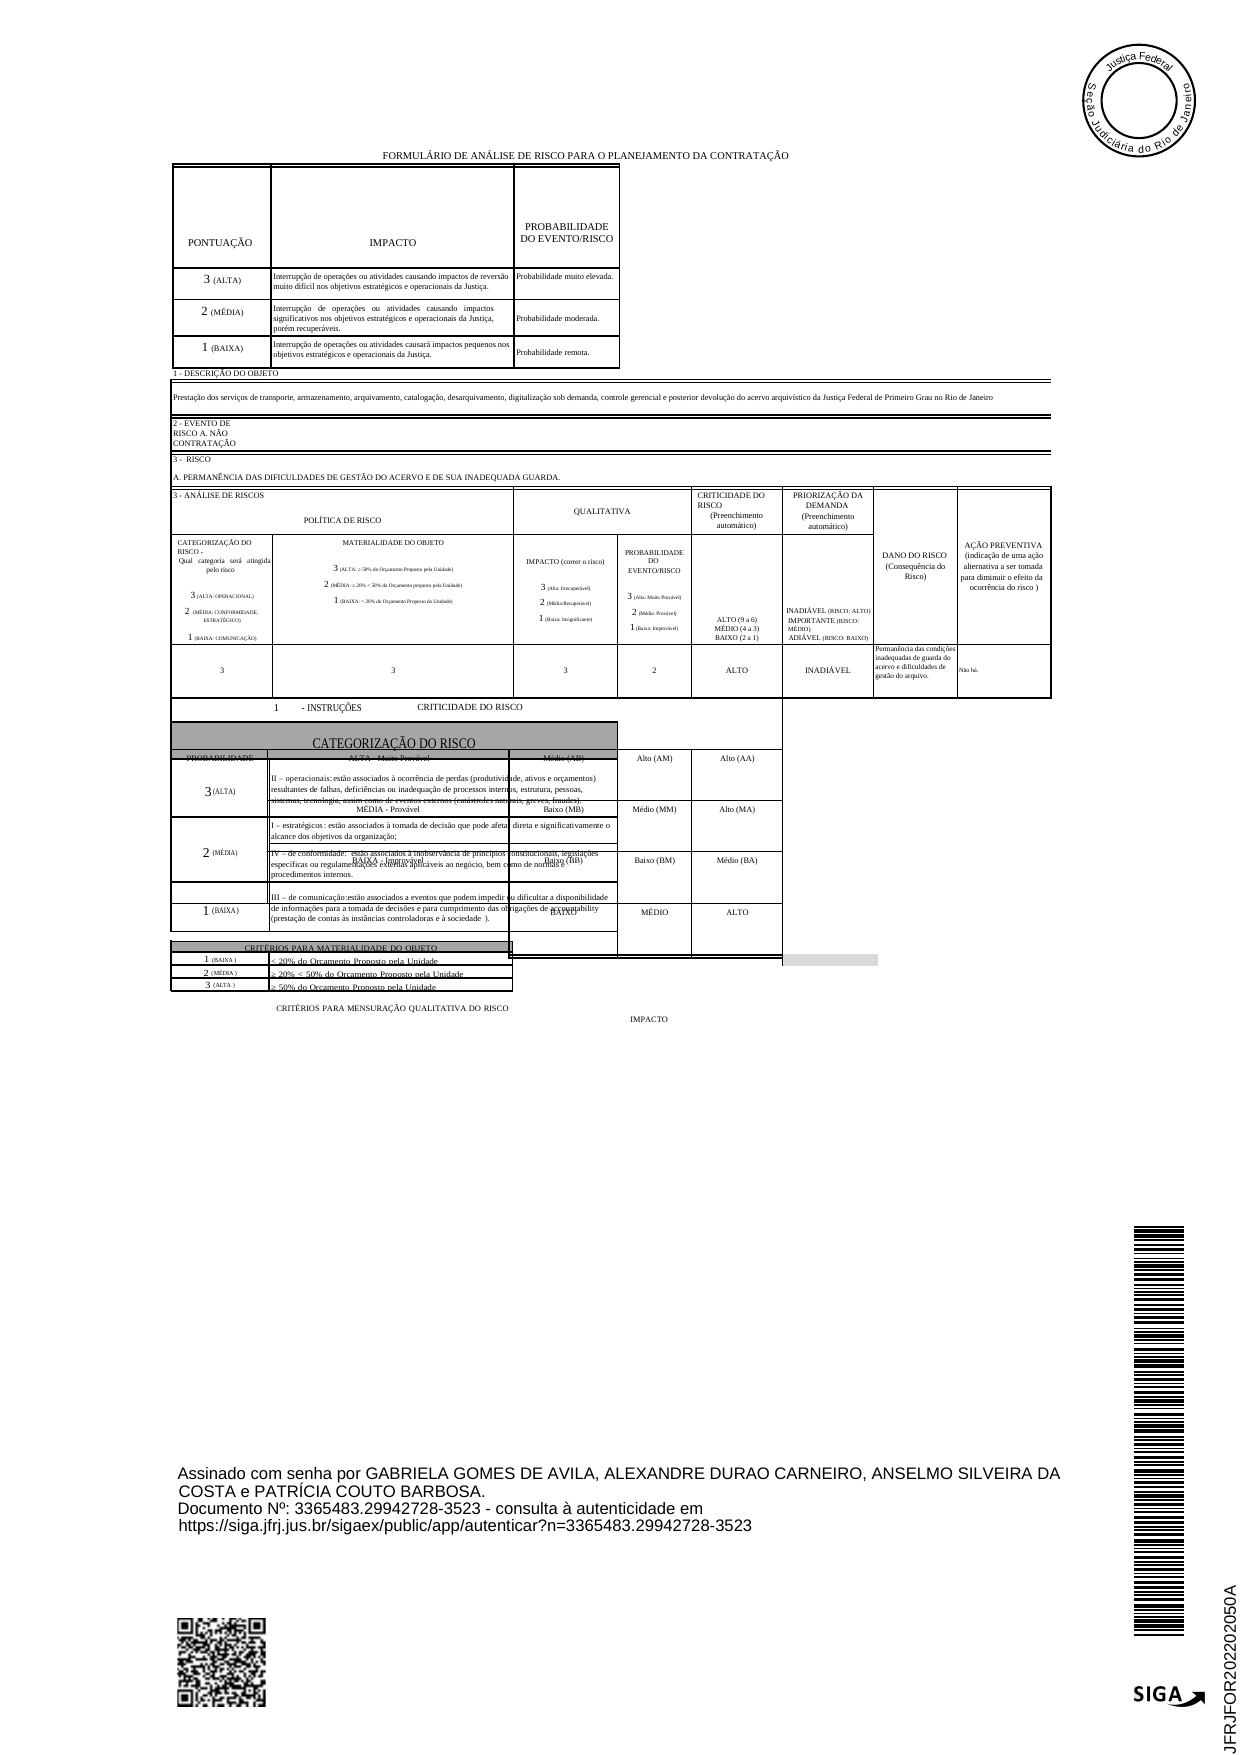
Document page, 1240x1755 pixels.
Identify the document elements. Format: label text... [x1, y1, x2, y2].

table_cell 3 (ALTA) [174, 269, 270, 299]
table_cell SCO [509, 699, 617, 721]
table_cell Médio (AB) [510, 760, 617, 800]
table_cell BAIXO [510, 904, 617, 931]
table_cell PRIORIZAÇÃO DA DEMANDA (Preenchimento automático) [783, 490, 873, 534]
table_cell PROBABILIDADE [172, 760, 267, 816]
table_cell 2 (MÉDIA) [174, 300, 270, 335]
table_cell ALTO [692, 941, 782, 954]
table_cell [957, 941, 1051, 954]
table_cell [878, 699, 957, 722]
table_cell ALTO (9 a 6) MÉDIO (4 a 3) BAIXO (2 a 1) [692, 535, 782, 644]
text 1 - DESCRIÇÃO DO OBJETO [173, 368, 1070, 378]
text IMPACTO [228, 966, 1070, 1024]
table_cell 3 - RISCO A. PERMANÊNCIA DAS DIFICULDADES DE GESTÃO DO ACERVO E DE SUA INADEQUADA GUARDA. [172, 455, 1051, 486]
table_cell Baixo (MB) [510, 844, 617, 851]
table_cell PROBABILIDADE DO EVENTO/RISCO 3 (Alta: Muito Provável) 2 (Média: Provável) 1 (Baixa: Improvável) [618, 535, 691, 644]
table_cell IMPACTO (correr o risco) 3 (Alta: Irrecuperável) 2 (Média:Recuperável) 1 (Baixa: Insignificante) [514, 535, 617, 644]
table_cell PROBABILIDADE DO EVENTO/RISCO [515, 217, 619, 267]
table_cell INADIÁVEL (RISCO: ALTO) IMPORTANTE (RISCO: MÉDIO) ADIÁVEL (RISCO: BAIXO) [783, 535, 873, 644]
table_cell INADIÁVEL [783, 645, 873, 697]
table_cell ALTO [692, 645, 782, 697]
table_cell [172, 699, 268, 721]
table_cell 2 - EVENTO DE RISCO A. NÃO CONTRATAÇÃO [172, 419, 1051, 450]
table_cell 3 [514, 645, 617, 697]
table_cell Não há. [958, 645, 1050, 697]
table_cell Probabilidade moderada. [515, 300, 619, 335]
table_cell MÉDIA - Provável [270, 801, 508, 816]
table_cell [268, 932, 508, 941]
table_cell DANO DO RISCO (Consequência do Risco) [874, 490, 957, 644]
table_cell Baixo (MB) [510, 801, 617, 816]
text Assinado com senha por GABRIELA GOMES DE AVILA, ALEXANDRE DURAO CARNEIRO, ANSELMO SILVEIRA DA COSTA e PATRÍCIA COUTO BARBOSA. [177, 1466, 1070, 1501]
table_cell Interrupção de operações ou atividades causando impactos de reversão muito difícil nos objetivos estratégicos e operacionais da Justiça. [272, 269, 513, 299]
table_cell 3 [273, 645, 513, 697]
table_cell Baixo (MB) [510, 818, 617, 843]
table_cell [783, 699, 878, 722]
table_cell 3 [172, 645, 272, 697]
table_cell [270, 904, 508, 931]
table_cell Interrupção de operações ou atividades causará impactos pequenos nos objetivos estratégicos e operacionais da Justiça. [272, 337, 513, 367]
table_cell Permanência das condições inadequadas de guarda do acervo e dificuldades de gestão do arquivo. [874, 645, 957, 697]
table_cell 1 (BAIXA) [174, 337, 270, 367]
table_cell Probabilidade remota. [515, 337, 619, 367]
table_cell Baixo (BB) [510, 883, 617, 903]
table_header Prestação dos serviços de transporte, armazenamento, arquivamento, catalogação, desarquivamento, digitalização sob demanda, controle gerencial e posterior devolução do acervo arquivístico da Justiça Federal de Primeiro Grau no Rio de Janeiro [172, 383, 1051, 414]
table_cell [171, 932, 268, 941]
table_cell BAIXA - Improvável [270, 883, 508, 903]
table_cell PONTUAÇÃO [174, 217, 270, 267]
table_cell MÉDIO [618, 941, 691, 954]
table_cell IMPACTO [272, 217, 513, 267]
table_cell Interrupção de operações ou atividades causando impactos significativos nos objetivos estratégicos e operacionais da Justiça, porém recuperáveis. [272, 300, 513, 335]
table_cell [172, 904, 268, 931]
table_cell [957, 699, 1051, 722]
table_cell CRITICIDADE DO RI [268, 699, 509, 721]
table_cell PROBABILIDADE [172, 818, 267, 881]
table_cell Probabilidade muito elevada. [515, 269, 619, 299]
table_cell [691, 699, 782, 722]
table_cell [783, 941, 878, 954]
table_cell QUALITATIVA [514, 490, 691, 534]
table_cell ALTA - Muito Provável [270, 760, 508, 800]
table_cell PROBABILIDADE [172, 883, 267, 903]
text Documento Nº: 3365483.29942728-3523 - consulta à autenticidade em https://siga.jfrj.jus.br/sigaex/public/app/autenticar?n=3365483.29942728-3523 [177, 1501, 1070, 1535]
text FORMULÁRIO DE ANÁLISE DE RISCO PARA O PLANEJAMENTO DA CONTRATAÇÃO [382, 150, 1070, 162]
table_cell BAIXA - Improvável [270, 852, 508, 881]
table_header [272, 168, 513, 217]
table_header [174, 168, 270, 217]
table_cell BAIXO [510, 932, 617, 954]
table_cell Baixo (BB) [510, 852, 617, 881]
table_cell AÇÃO PREVENTIVA (indicação de uma ação alternativa a ser tomada para diminuir o efeito da ocorrência do risco ) [958, 490, 1050, 644]
table_cell MÉDIA - Provável [270, 844, 508, 851]
table_cell [878, 941, 957, 954]
table_cell MATERIALIDADE DO OBJETO 3 (ALTA: ≥ 50% do Orçamento Proposto pela Unidade) 2 (MÉDIA: ≥ 20% < 50% do Orçamento proposto pela Unidade) 1 (BAIXA: < 20% do Orçamento Proposto da Unidade) [273, 535, 513, 644]
table_cell 2 [618, 645, 691, 697]
table_cell MÉDIA - Provável [270, 818, 508, 843]
table_cell CATEGORIZAÇÃO DO RISCO - Qual categoria será atingida pelo risco 3 (ALTA: OPERACIONAL) 2 (MÉDIA: CONFORMIDADE; ESTRATÉGICO) 1 (BAIXA: COMUNICAÇÃO) [172, 535, 272, 644]
table_cell 3 - ANÁLISE DE RISCOS POLÍTICA DE RISCO [172, 490, 513, 534]
table_cell [617, 699, 691, 722]
table_cell CRITICIDADE DO RISCO (Preenchimento automático) [692, 490, 782, 534]
table_header [515, 168, 619, 217]
